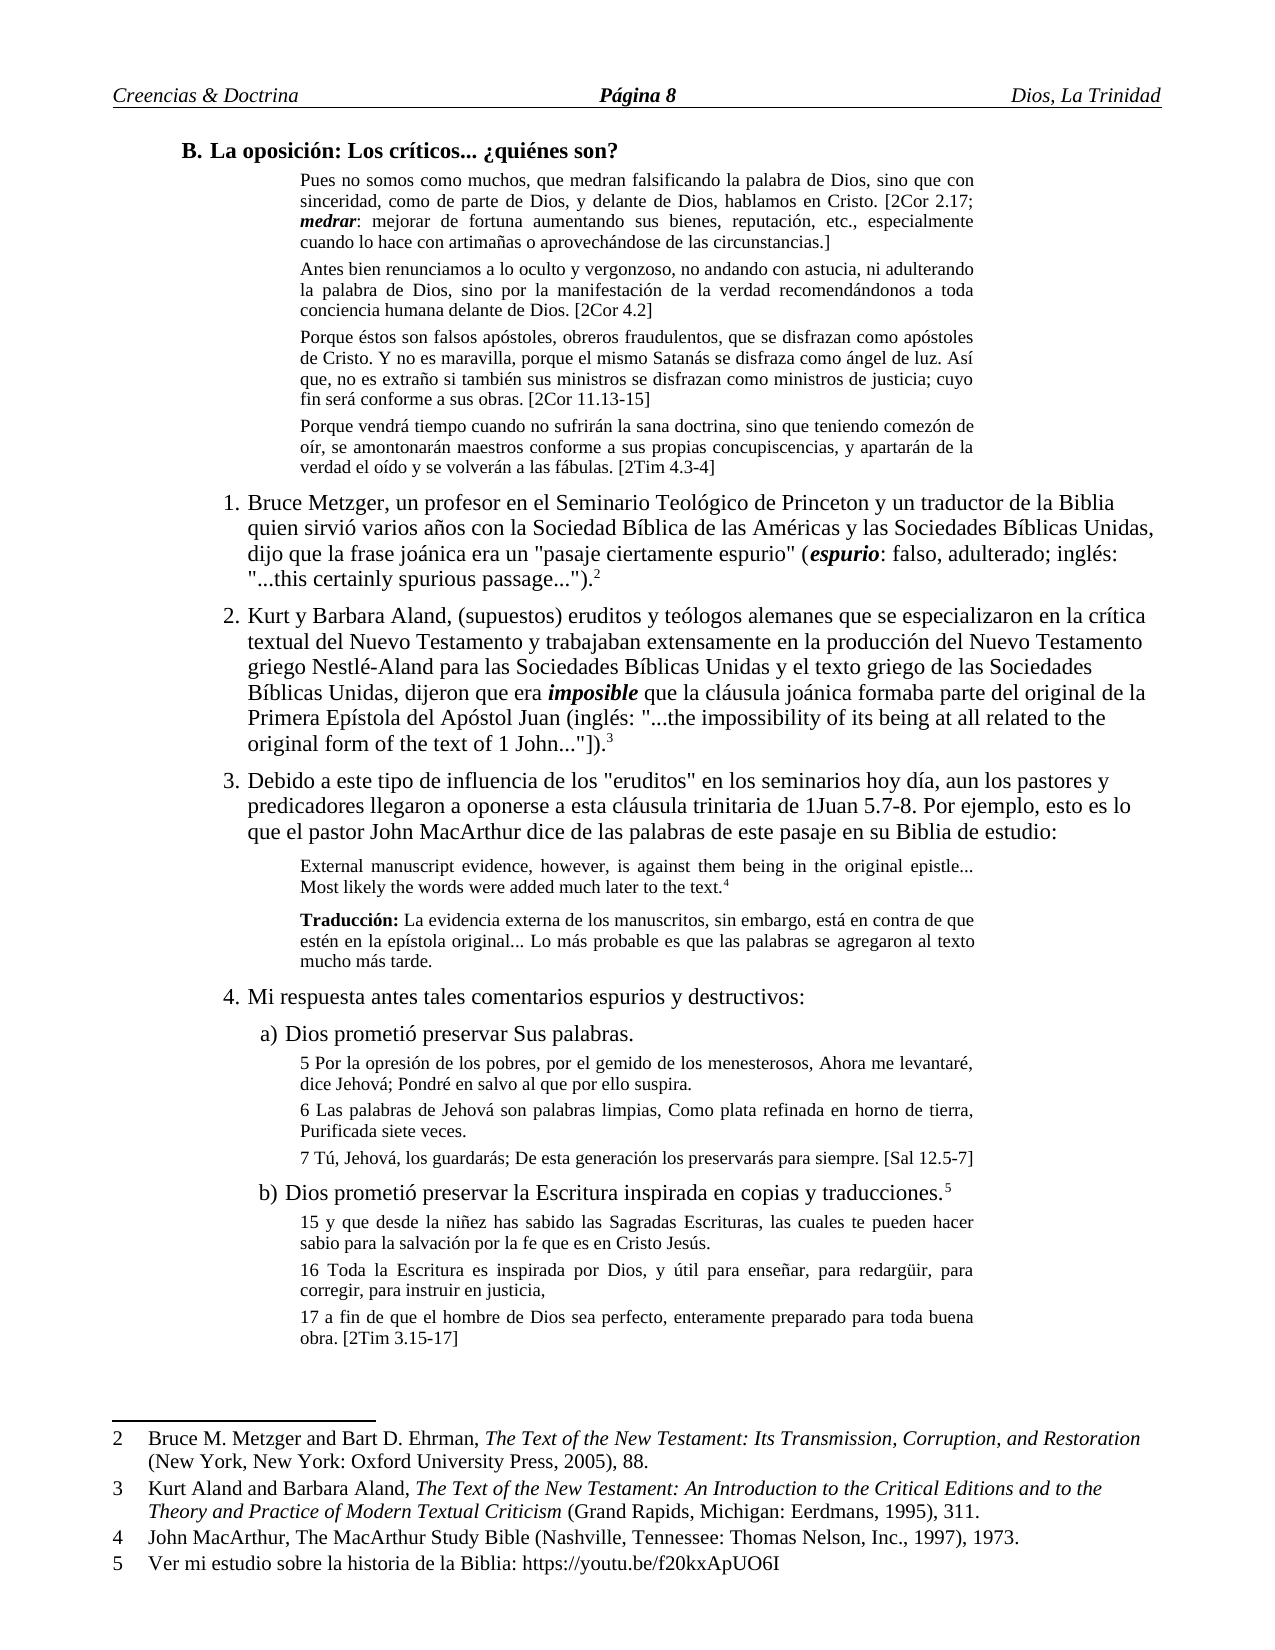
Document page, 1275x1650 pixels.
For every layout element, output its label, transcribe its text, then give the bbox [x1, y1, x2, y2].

text 15 y que desde la niñez has sabido las Sagradas Escrituras, las cuales te pueden hacer sabio para la salvación por la fe que es en Cristo Jesús. [300, 1212, 975, 1253]
text 6 Las palabras de Jehová son palabras limpias, Como plata refinada en horno de tierra, Purificada siete veces. [300, 1100, 975, 1142]
text Traducción: La evidencia externa de los manuscritos, sin embargo, está en contra de que estén en la epístola original... Lo más probable es que las palabras se agregaron al texto mucho más tarde. [300, 910, 975, 972]
text External manuscript evidence, however, is against them being in the original epistle... Most likely the words were added much later to the text. [300, 856, 975, 898]
text Porque vendrá tiempo cuando no sufrirán la sana doctrina, sino que teniendo comezón de oír, se amontonarán maestros conforme a sus propias concupiscencias, y apartarán de la verdad el oído y se volverán a las fábulas. [2Tim 4.3-4] [300, 416, 975, 478]
text 7 Tú, Jehová, los guardarás; De esta generación los preservarás para siempre. [Sal 12.5-7] [300, 1148, 975, 1168]
text John MacArthur, The MacArthur Study Bible (Nashville, Tennessee: Thomas Nelson, Inc., 1997), 1973. [112, 1526, 1162, 1549]
list Bruce M. Metzger and Bart D. Ehrman, The Text of the New Testament: Its Transmission, Corruption, and Restoration (New York, New York: Oxford University Press, 2005), 88. [112, 1427, 1162, 1473]
text Porque éstos son falsos apóstoles, obreros fraudulentos, que se disfrazan como apóstoles de Cristo. Y no es maravilla, porque el mismo Satanás se disfraza como ángel de luz. Así que, no es extraño si también sus ministros se disfrazan como ministros de justicia; cuyo fin será conforme a sus obras. [2Cor 11.13-15] [300, 327, 975, 410]
list Debido a este tipo de influencia de los "eruditos" en los seminarios hoy día, aun los pastores y predicadores llegaron a oponerse a esta cláusula trinitaria de 1Juan 5.7-8. Por ejemplo, esto es lo que el pastor John MacArthur dice de las palabras de este pasaje en su Biblia de estudio: [187, 768, 1162, 844]
list La oposición: Los críticos... ¿quiénes son? [150, 138, 1162, 163]
list Ver mi estudio sobre la historia de la Biblia: https://youtu.be/f20kxApUO6I [112, 1552, 1162, 1575]
list Kurt y Barbara Aland, (supuestos) eruditos y teólogos alemanes que se especializaron en la crítica textual del Nuevo Testamento y trabajaban extensamente en la producción del Nuevo Testamento griego Nestlé-Aland para las Sociedades Bíblicas Unidas y el texto griego de las Sociedades Bíblicas Unidas, dijeron que era imposible que la cláusula joánica formaba parte del original de la Primera Epístola del Apóstol Juan (inglés: "...the impossibility of its being at all related to the original form of the text of 1 John..."]). [187, 603, 1162, 756]
list Mi respuesta antes tales comentarios espurios y destructivos: [187, 984, 1162, 1009]
list Dios prometió preservar Sus palabras. [225, 1021, 1162, 1047]
text 5 Por la opresión de los pobres, por el gemido de los menesterosos, Ahora me levantaré, dice Jehová; Pondré en salvo al que por ello suspira. [300, 1053, 975, 1094]
list Bruce Metzger, un profesor en el Seminario Teológico de Princeton y un traductor de la Biblia quien sirvió varios años con la Sociedad Bíblica de las Américas y las Sociedades Bíblicas Unidas, dijo que la frase joánica era un "pasaje ciertamente espurio" (espurio: falso, adulterado; inglés: "...this certainly spurious passage..."). [187, 490, 1162, 592]
list Dios prometió preservar la Escritura inspirada en copias y traducciones. [225, 1180, 1162, 1206]
list Kurt Aland and Barbara Aland, The Text of the New Testament: An Introduction to the Critical Editions and to the Theory and Practice of Modern Textual Criticism (Grand Rapids, Michigan: Eerdmans, 1995), 311. [112, 1476, 1162, 1523]
text Pues no somos como muchos, que medran falsificando la palabra de Dios, sino que con sinceridad, como de parte de Dios, y delante de Dios, hablamos en Cristo. [2Cor 2.17; medrar: mejorar de fortuna aumentando sus bienes, reputación, etc., especialmente cuando lo hace con artimañas o aprovechándose de las circunstancias.] [300, 169, 975, 252]
text 16 Toda la Escritura es inspirada por Dios, y útil para enseñar, para redargüir, para corregir, para instruir en justicia, [300, 1259, 975, 1301]
text Antes bien renunciamos a lo oculto y vergonzoso, no andando con astucia, ni adulterando la palabra de Dios, sino por la manifestación de la verdad recomendándonos a toda conciencia humana delante de Dios. [2Cor 4.2] [300, 258, 975, 321]
text 17 a fin de que el hombre de Dios sea perfecto, enteramente preparado para toda buena obra. [2Tim 3.15-17] [300, 1307, 975, 1348]
